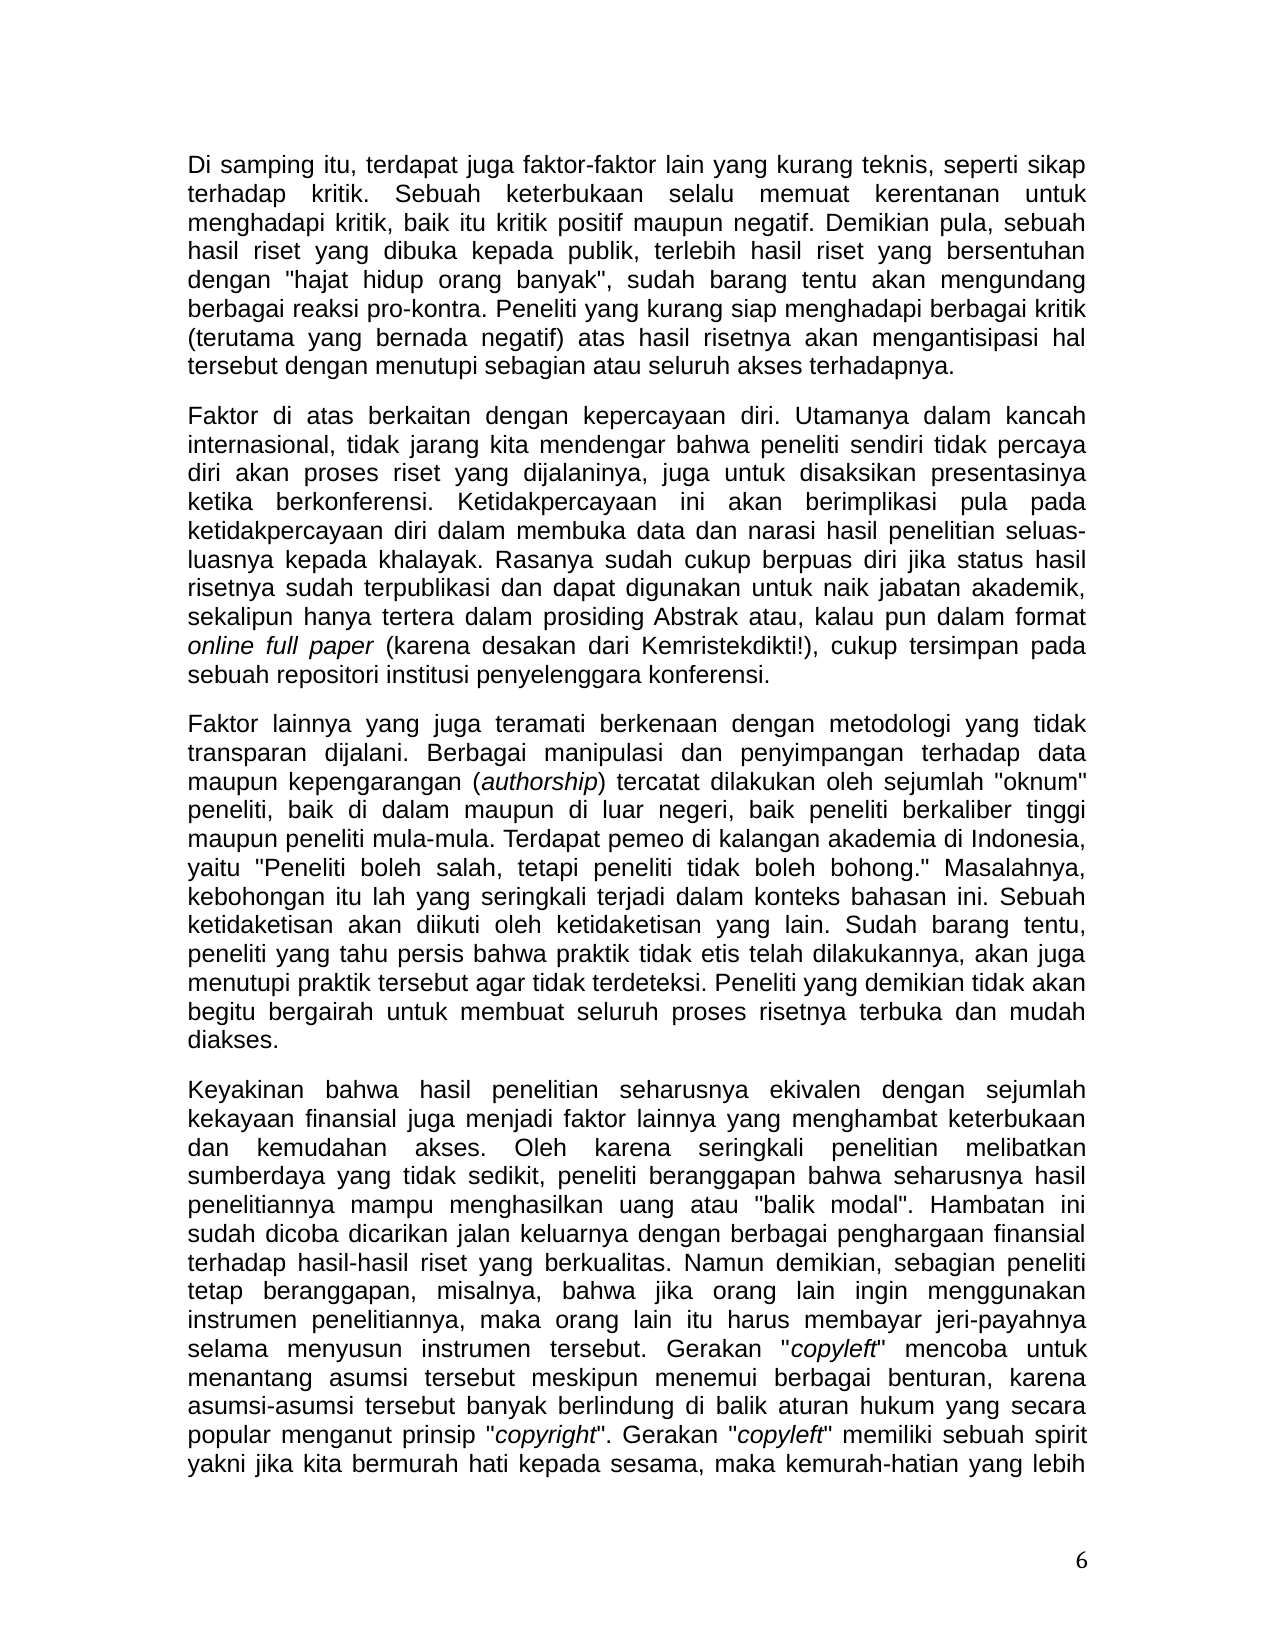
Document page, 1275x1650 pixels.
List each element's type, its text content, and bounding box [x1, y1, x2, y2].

text Faktor di atas berkaitan dengan kepercayaan diri. Utamanya dalam kancah internasional, tidak jarang kita mendengar bahwa peneliti sendiri tidak percaya diri akan proses riset yang dijalaninya, juga untuk disaksikan presentasinya ketika berkonferensi. Ketidakpercayaan ini akan berimplikasi pula pada ketidakpercayaan diri dalam membuka data dan narasi hasil penelitian seluas-luasnya kepada khalayak. Rasanya sudah cukup berpuas diri jika status hasil risetnya sudah terpublikasi dan dapat digunakan untuk naik jabatan akademik, sekalipun hanya tertera dalam prosiding Abstrak atau, kalau pun dalam format online full paper (karena desakan dari Kemristekdikti!), cukup tersimpan pada sebuah repositori institusi penyelenggara konferensi. [187, 401, 1087, 688]
text Keyakinan bahwa hasil penelitian seharusnya ekivalen dengan sejumlah kekayaan finansial juga menjadi faktor lainnya yang menghambat keterbukaan dan kemudahan akses. Oleh karena seringkali penelitian melibatkan sumberdaya yang tidak sedikit, peneliti beranggapan bahwa seharusnya hasil penelitiannya mampu menghasilkan uang atau "balik modal". Hambatan ini sudah dicoba dicarikan jalan keluarnya dengan berbagai penghargaan finansial terhadap hasil-hasil riset yang berkualitas. Namun demikian, sebagian peneliti tetap beranggapan, misalnya, bahwa jika orang lain ingin menggunakan instrumen penelitiannya, maka orang lain itu harus membayar jeri-payahnya selama menyusun instrumen tersebut. Gerakan "copyleft" mencoba untuk menantang asumsi tersebut meskipun menemui berbagai benturan, karena asumsi-asumsi tersebut banyak berlindung di balik aturan hukum yang secara popular menganut prinsip "copyright". Gerakan "copyleft" memiliki sebuah spirit yakni jika kita bermurah hati kepada sesama, maka kemurah-hatian yang lebih [187, 1075, 1087, 1477]
text Faktor lainnya yang juga teramati berkenaan dengan metodologi yang tidak transparan dijalani. Berbagai manipulasi dan penyimpangan terhadap data maupun kepengarangan (authorship) tercatat dilakukan oleh sejumlah "oknum" peneliti, baik di dalam maupun di luar negeri, baik peneliti berkaliber tinggi maupun peneliti mula-mula. Terdapat pemeo di kalangan akademia di Indonesia, yaitu "Peneliti boleh salah, tetapi peneliti tidak boleh bohong." Masalahnya, kebohongan itu lah yang seringkali terjadi dalam konteks bahasan ini. Sebuah ketidaketisan akan diikuti oleh ketidaketisan yang lain. Sudah barang tentu, peneliti yang tahu persis bahwa praktik tidak etis telah dilakukannya, akan juga menutupi praktik tersebut agar tidak terdeteksi. Peneliti yang demikian tidak akan begitu bergairah untuk membuat seluruh proses risetnya terbuka dan mudah diakses. [187, 709, 1087, 1054]
text Di samping itu, terdapat juga faktor-faktor lain yang kurang teknis, seperti sikap terhadap kritik. Sebuah keterbukaan selalu memuat kerentanan untuk menghadapi kritik, baik itu kritik positif maupun negatif. Demikian pula, sebuah hasil riset yang dibuka kepada publik, terlebih hasil riset yang bersentuhan dengan "hajat hidup orang banyak", sudah barang tentu akan mengundang berbagai reaksi pro-kontra. Peneliti yang kurang siap menghadapi berbagai kritik (terutama yang bernada negatif) atas hasil risetnya akan mengantisipasi hal tersebut dengan menutupi sebagian atau seluruh akses terhadapnya. [187, 150, 1087, 380]
